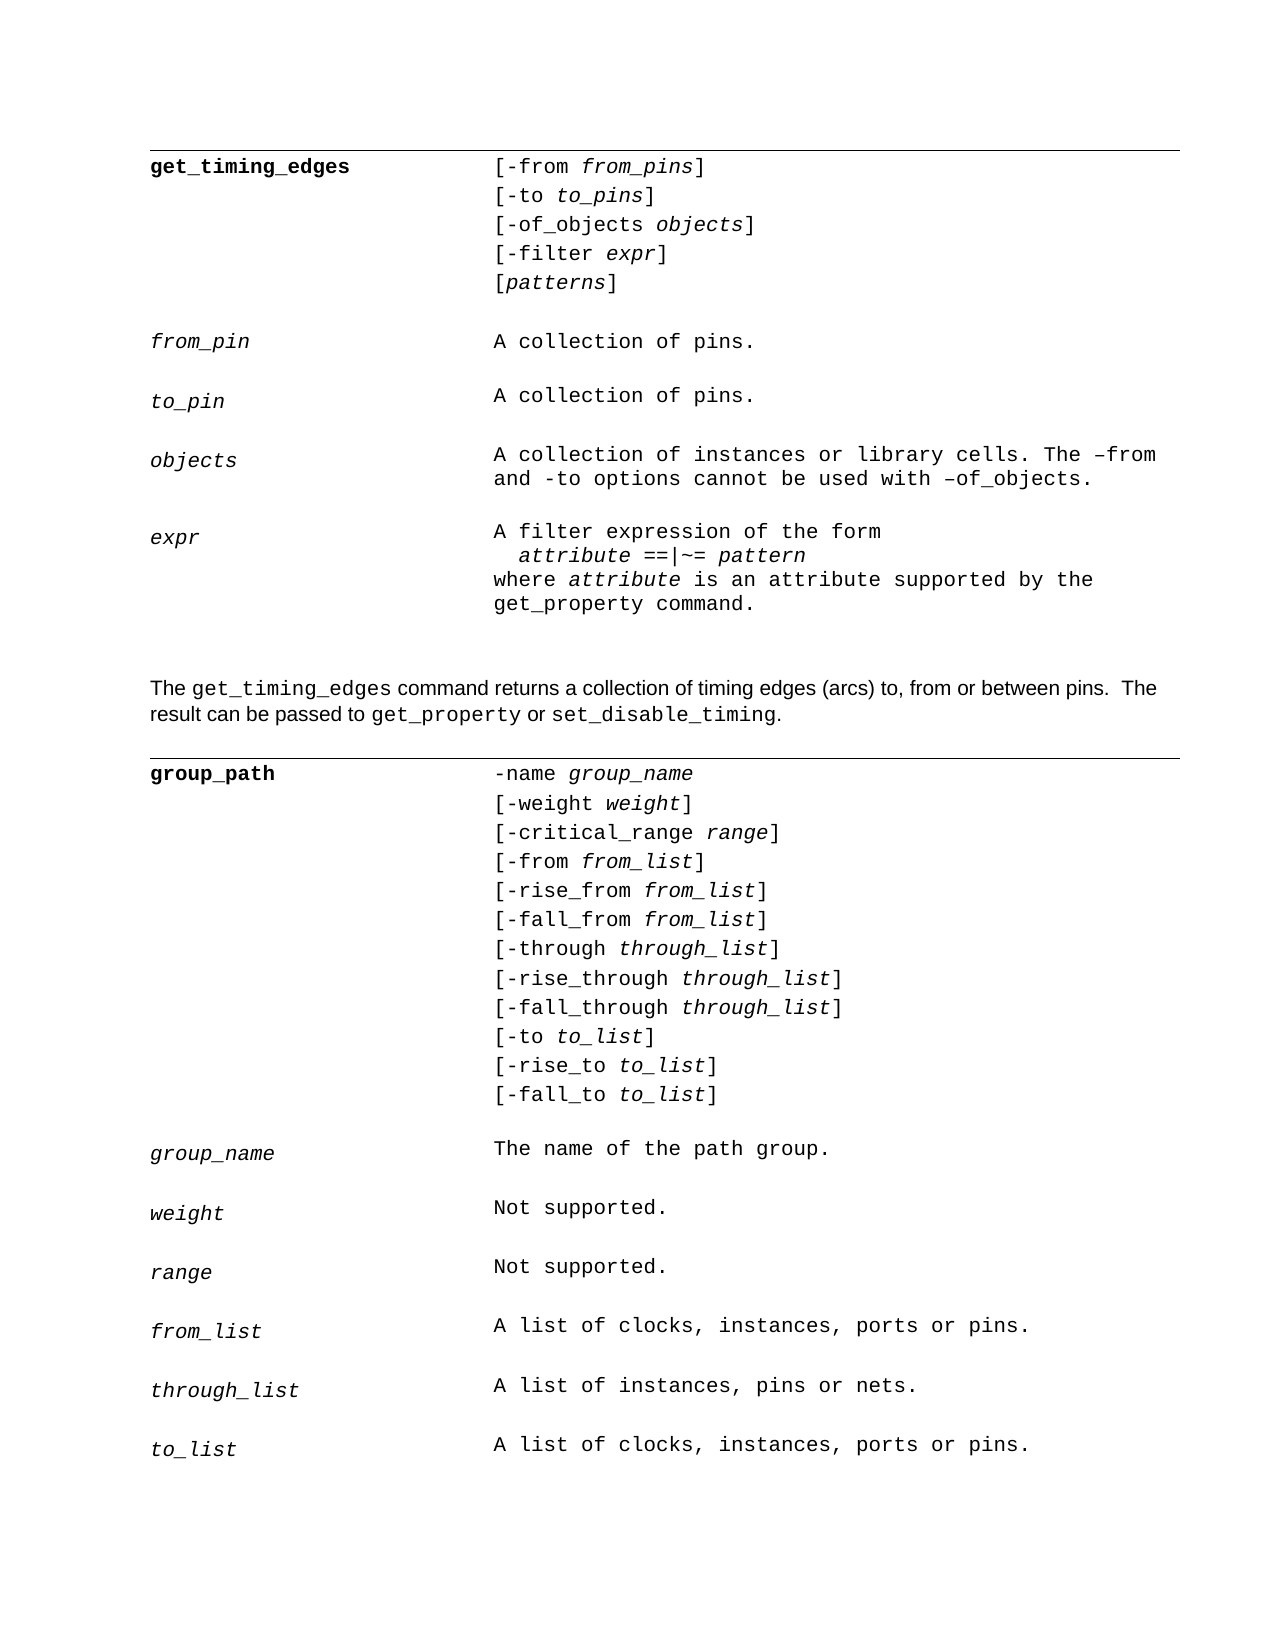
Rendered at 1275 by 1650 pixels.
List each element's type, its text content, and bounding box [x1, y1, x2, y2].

table_header group_path [150, 759, 493, 1138]
table_cell A list of clocks, instances, ports or pins. [493, 1434, 1180, 1493]
table_cell expr [150, 522, 493, 646]
table_cell range [150, 1256, 493, 1315]
text The get_timing_edges command returns a collection of timing edges (arcs) to, from or between pins. The result can be passed to get_property or set_disable_timing. [150, 676, 1180, 728]
table_cell from_pin [150, 326, 493, 385]
table_cell through_list [150, 1375, 493, 1434]
table_cell A collection of pins. [493, 326, 1180, 385]
table_cell The name of the path group. [493, 1138, 1180, 1197]
table_cell A list of instances, pins or nets. [493, 1375, 1180, 1434]
table_header [-from from_pins] [-to to_pins] [-of_objects objects] [-filter expr] [patterns] [493, 151, 1180, 326]
table_cell objects [150, 444, 493, 522]
table_cell to_list [150, 1434, 493, 1493]
table_cell A filter expression of the form attribute ==|~= pattern where attribute is an attribute supported by the get_property command. [493, 522, 1180, 646]
table_cell from_list [150, 1315, 493, 1374]
table_cell group_name [150, 1138, 493, 1197]
table_cell to_pin [150, 385, 493, 444]
table_cell Not supported. [493, 1256, 1180, 1315]
table_cell weight [150, 1197, 493, 1256]
table_cell Not supported. [493, 1197, 1180, 1256]
table_header -name group_name [-weight weight] [-critical_range range] [-from from_list] [-rise_from from_list] [-fall_from from_list] [-through through_list] [-rise_through through_list] [-fall_through through_list] [-to to_list] [-rise_to to_list] [-fall_to to_list] [493, 759, 1180, 1138]
table_cell A list of clocks, instances, ports or pins. [493, 1315, 1180, 1374]
table_cell A collection of pins. [493, 385, 1180, 444]
table_cell A collection of instances or library cells. The –from and -to options cannot be used with –of_objects. [493, 444, 1180, 522]
table_header get_timing_edges [150, 151, 493, 326]
